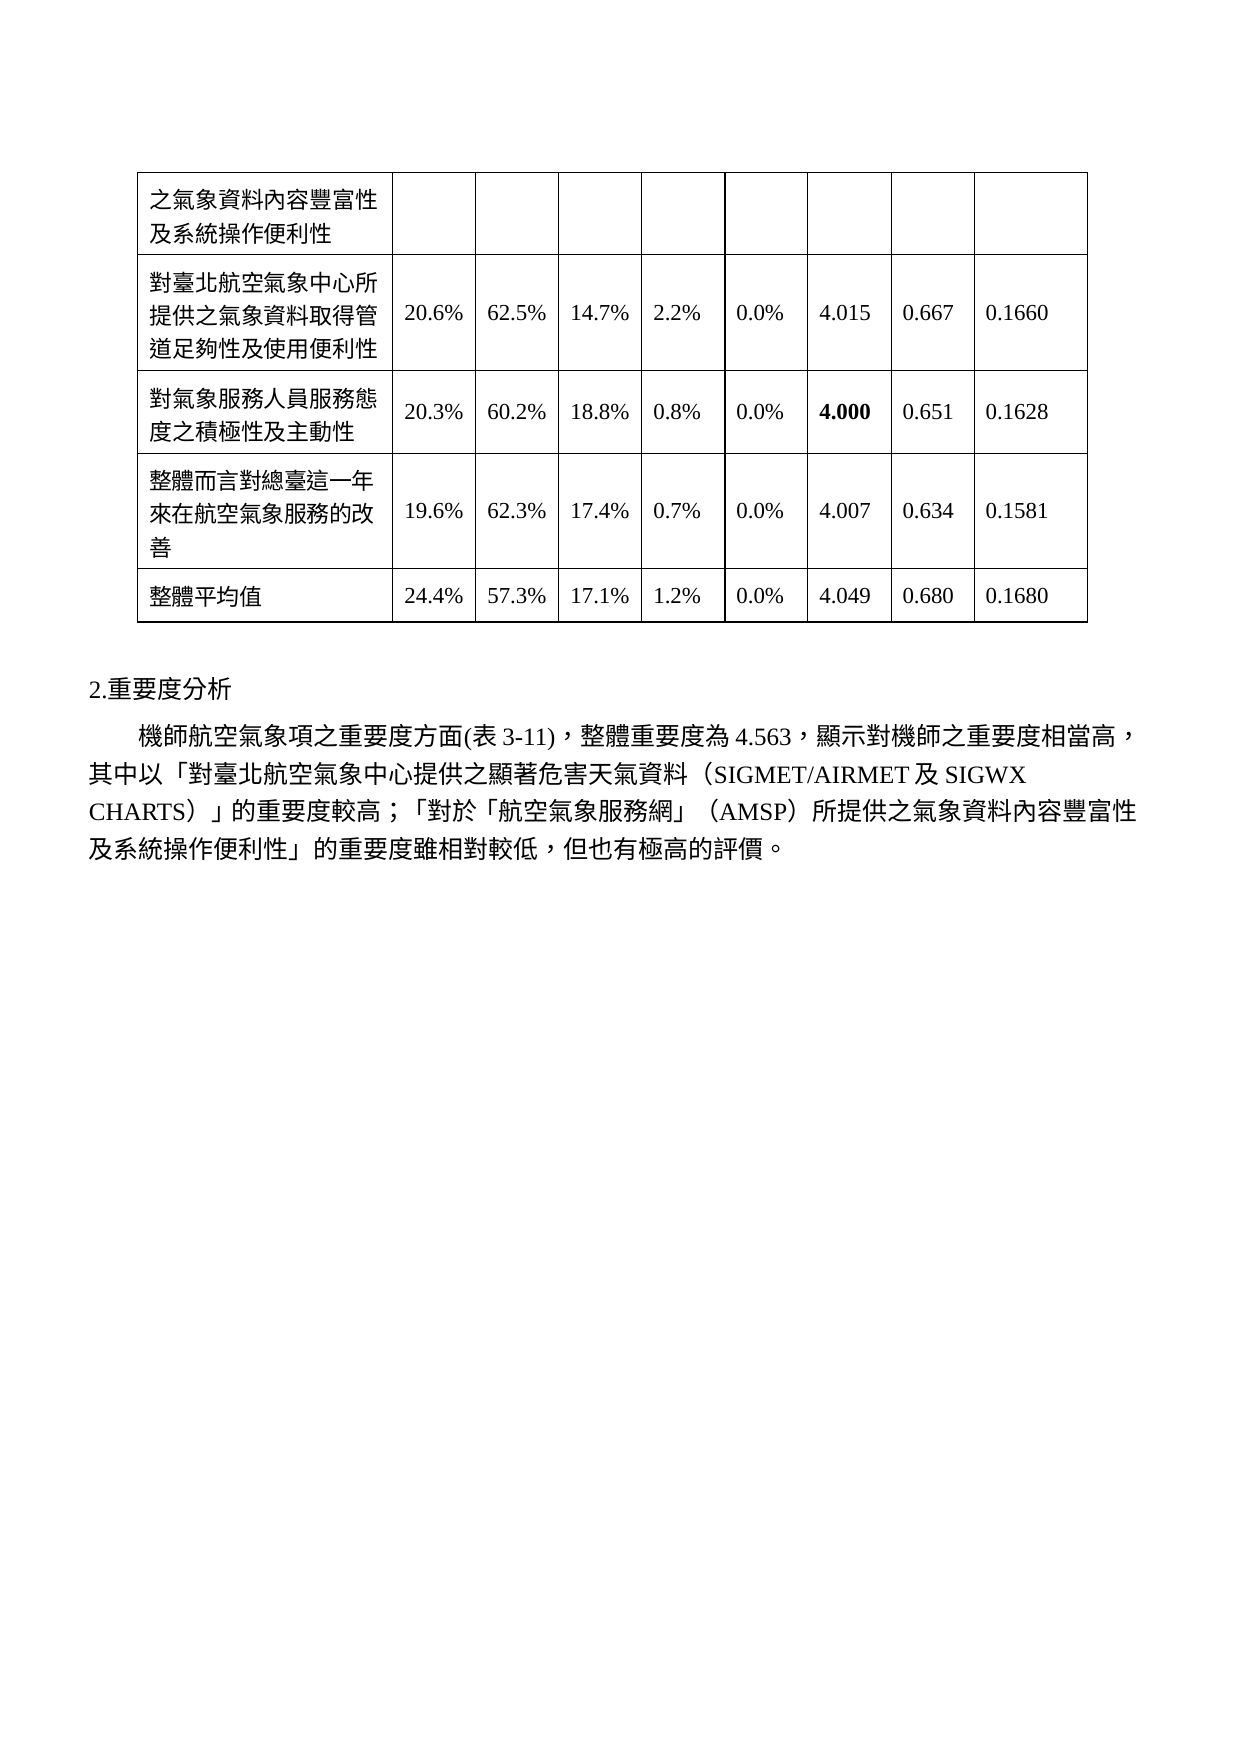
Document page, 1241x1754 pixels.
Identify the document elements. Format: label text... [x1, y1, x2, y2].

table_cell 0.7% [642, 454, 724, 568]
table_cell 60.2% [476, 371, 558, 453]
table_cell 整體而言對總臺這一年來在航空氣象服務的改善 [138, 454, 392, 568]
table_cell 0.1660 [975, 255, 1087, 370]
table_cell 0.1680 [975, 569, 1087, 621]
table_cell 14.7% [559, 255, 641, 370]
table_cell 0.1628 [975, 371, 1087, 453]
table_cell 0.0% [726, 454, 807, 568]
table_cell 20.6% [393, 255, 475, 370]
table_cell 62.3% [476, 454, 558, 568]
text 2.重要度分析 [89, 669, 1137, 707]
text 機師航空氣象項之重要度方面(表3-11)，整體重要度為4.563，顯示對機師之重要度相當高，其中以「對臺北航空氣象中心提供之顯著危害天氣資料（SIGMET/AIRMET及SIGWX CHARTS）」的重要度較高；「對於「航空氣象服務網」（AMSP）所提供之氣象資料內容豐富性及系統操作便利性」的重要度雖相對較低，但也有極高的評價。 [89, 716, 1137, 866]
table_cell 4.007 [808, 454, 891, 568]
table_cell 62.5% [476, 255, 558, 370]
table_cell [476, 173, 558, 254]
table_cell 0.0% [726, 569, 807, 621]
table_cell [559, 173, 641, 254]
table_cell 0.651 [892, 371, 974, 453]
table_cell [642, 173, 724, 254]
table_cell 19.6% [393, 454, 475, 568]
table_cell 0.680 [892, 569, 974, 621]
table_cell 24.4% [393, 569, 475, 621]
table_cell 4.000 [808, 371, 891, 453]
table_cell 0.0% [726, 371, 807, 453]
table_cell [726, 173, 807, 254]
table_cell 0.634 [892, 454, 974, 568]
table_cell [808, 173, 891, 254]
table_cell [975, 173, 1087, 254]
table_cell 對氣象服務人員服務態度之積極性及主動性 [138, 371, 392, 453]
table_cell 0.1581 [975, 454, 1087, 568]
table_cell 18.8% [559, 371, 641, 453]
table_cell 17.4% [559, 454, 641, 568]
table_cell 4.015 [808, 255, 891, 370]
table_cell 0.667 [892, 255, 974, 370]
table_cell 0.8% [642, 371, 724, 453]
table_cell 1.2% [642, 569, 724, 621]
table_cell 20.3% [393, 371, 475, 453]
table_cell 對臺北航空氣象中心所提供之氣象資料取得管道足夠性及使用便利性 [138, 255, 392, 370]
table_cell 17.1% [559, 569, 641, 621]
table_cell 2.2% [642, 255, 724, 370]
table_cell 57.3% [476, 569, 558, 621]
table_cell 4.049 [808, 569, 891, 621]
table_cell 之氣象資料內容豐富性及系統操作便利性 [138, 173, 392, 254]
table_cell 0.0% [726, 255, 807, 370]
table_cell 整體平均值 [138, 569, 392, 621]
table_cell [393, 173, 475, 254]
table_cell [892, 173, 974, 254]
